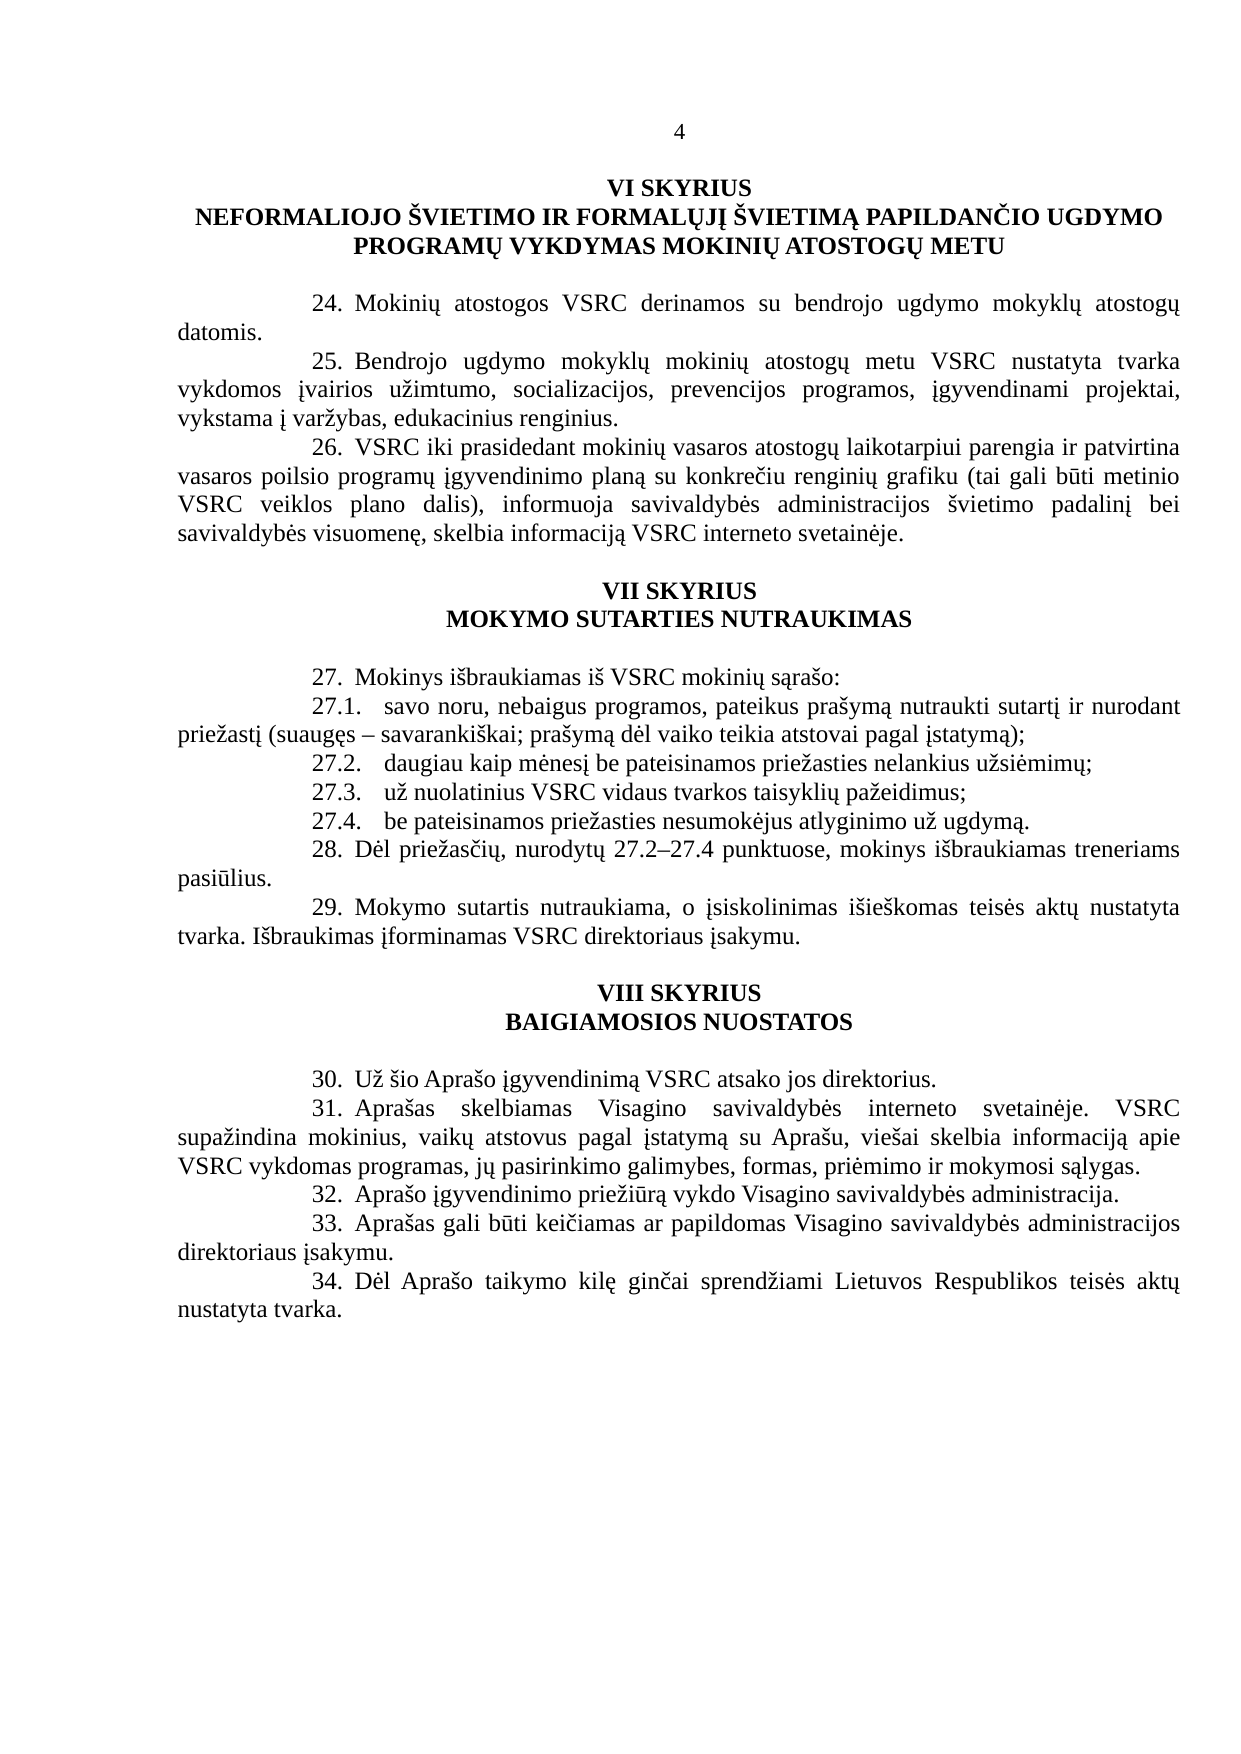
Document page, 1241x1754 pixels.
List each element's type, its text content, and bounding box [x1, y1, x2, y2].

text MOKYMO SUTARTIES NUTRAUKIMAS [177, 604, 1181, 633]
text 29. Mokymo sutartis nutraukiama, o įsiskolinimas išieškomas teisės aktų nustatyta tvarka. Išbraukimas įforminamas VSRC direktoriaus įsakymu. [177, 892, 1181, 949]
text 30. Už šio Aprašo įgyvendinimą VSRC atsako jos direktorius. [177, 1064, 1181, 1093]
text VIII SKYRIUS [177, 978, 1181, 1007]
text 27.2. daugiau kaip mėnesį be pateisinamos priežasties nelankius užsiėmimų; [177, 748, 1181, 777]
text 25. Bendrojo ugdymo mokyklų mokinių atostogų metu VSRC nustatyta tvarka vykdomos įvairios užimtumo, socializacijos, prevencijos programos, įgyvendinami projektai, vykstama į varžybas, edukacinius renginius. [177, 346, 1181, 432]
text 26. VSRC iki prasidedant mokinių vasaros atostogų laikotarpiui parengia ir patvirtina vasaros poilsio programų įgyvendinimo planą su konkrečiu renginių grafiku (tai gali būti metinio VSRC veiklos plano dalis), informuoja savivaldybės administracijos švietimo padalinį bei savivaldybės visuomenę, skelbia informaciją VSRC interneto svetainėje. [177, 432, 1181, 547]
text BAIGIAMOSIOS NUOSTATOS [177, 1007, 1181, 1036]
text 31. Aprašas skelbiamas Visagino savivaldybės interneto svetainėje. VSRC supažindina mokinius, vaikų atstovus pagal įstatymą su Aprašu, viešai skelbia informaciją apie VSRC vykdomas programas, jų pasirinkimo galimybes, formas, priėmimo ir mokymosi sąlygas. [177, 1093, 1181, 1179]
text 28. Dėl priežasčių, nurodytų 27.2–27.4 punktuose, mokinys išbraukiamas treneriams pasiūlius. [177, 834, 1181, 892]
text 27.3. už nuolatinius VSRC vidaus tvarkos taisyklių pažeidimus; [177, 777, 1181, 806]
text 27.4. be pateisinamos priežasties nesumokėjus atlyginimo už ugdymą. [177, 806, 1181, 834]
text 27.1. savo noru, nebaigus programos, pateikus prašymą nutraukti sutartį ir nurodant priežastį (suaugęs – savarankiškai; prašymą dėl vaiko teikia atstovai pagal įstatymą); [177, 691, 1181, 748]
text NEFORMALIOJO ŠVIETIMO IR FORMALŲJĮ ŠVIETIMĄ PAPILDANČIO UGDYMO PROGRAMŲ VYKDYMAS MOKINIŲ ATOSTOGŲ METU [177, 202, 1181, 259]
text 33. Aprašas gali būti keičiamas ar papildomas Visagino savivaldybės administracijos direktoriaus įsakymu. [177, 1208, 1181, 1266]
text 32. Aprašo įgyvendinimo priežiūrą vykdo Visagino savivaldybės administracija. [177, 1179, 1181, 1208]
text VI SKYRIUS [177, 173, 1181, 202]
text 34. Dėl Aprašo taikymo kilę ginčai sprendžiami Lietuvos Respublikos teisės aktų nustatyta tvarka. [177, 1266, 1181, 1323]
text VII SKYRIUS [177, 576, 1181, 604]
text 27. Mokinys išbraukiamas iš VSRC mokinių sąrašo: [177, 662, 1181, 691]
text 24. Mokinių atostogos VSRC derinamos su bendrojo ugdymo mokyklų atostogų datomis. [177, 288, 1181, 346]
